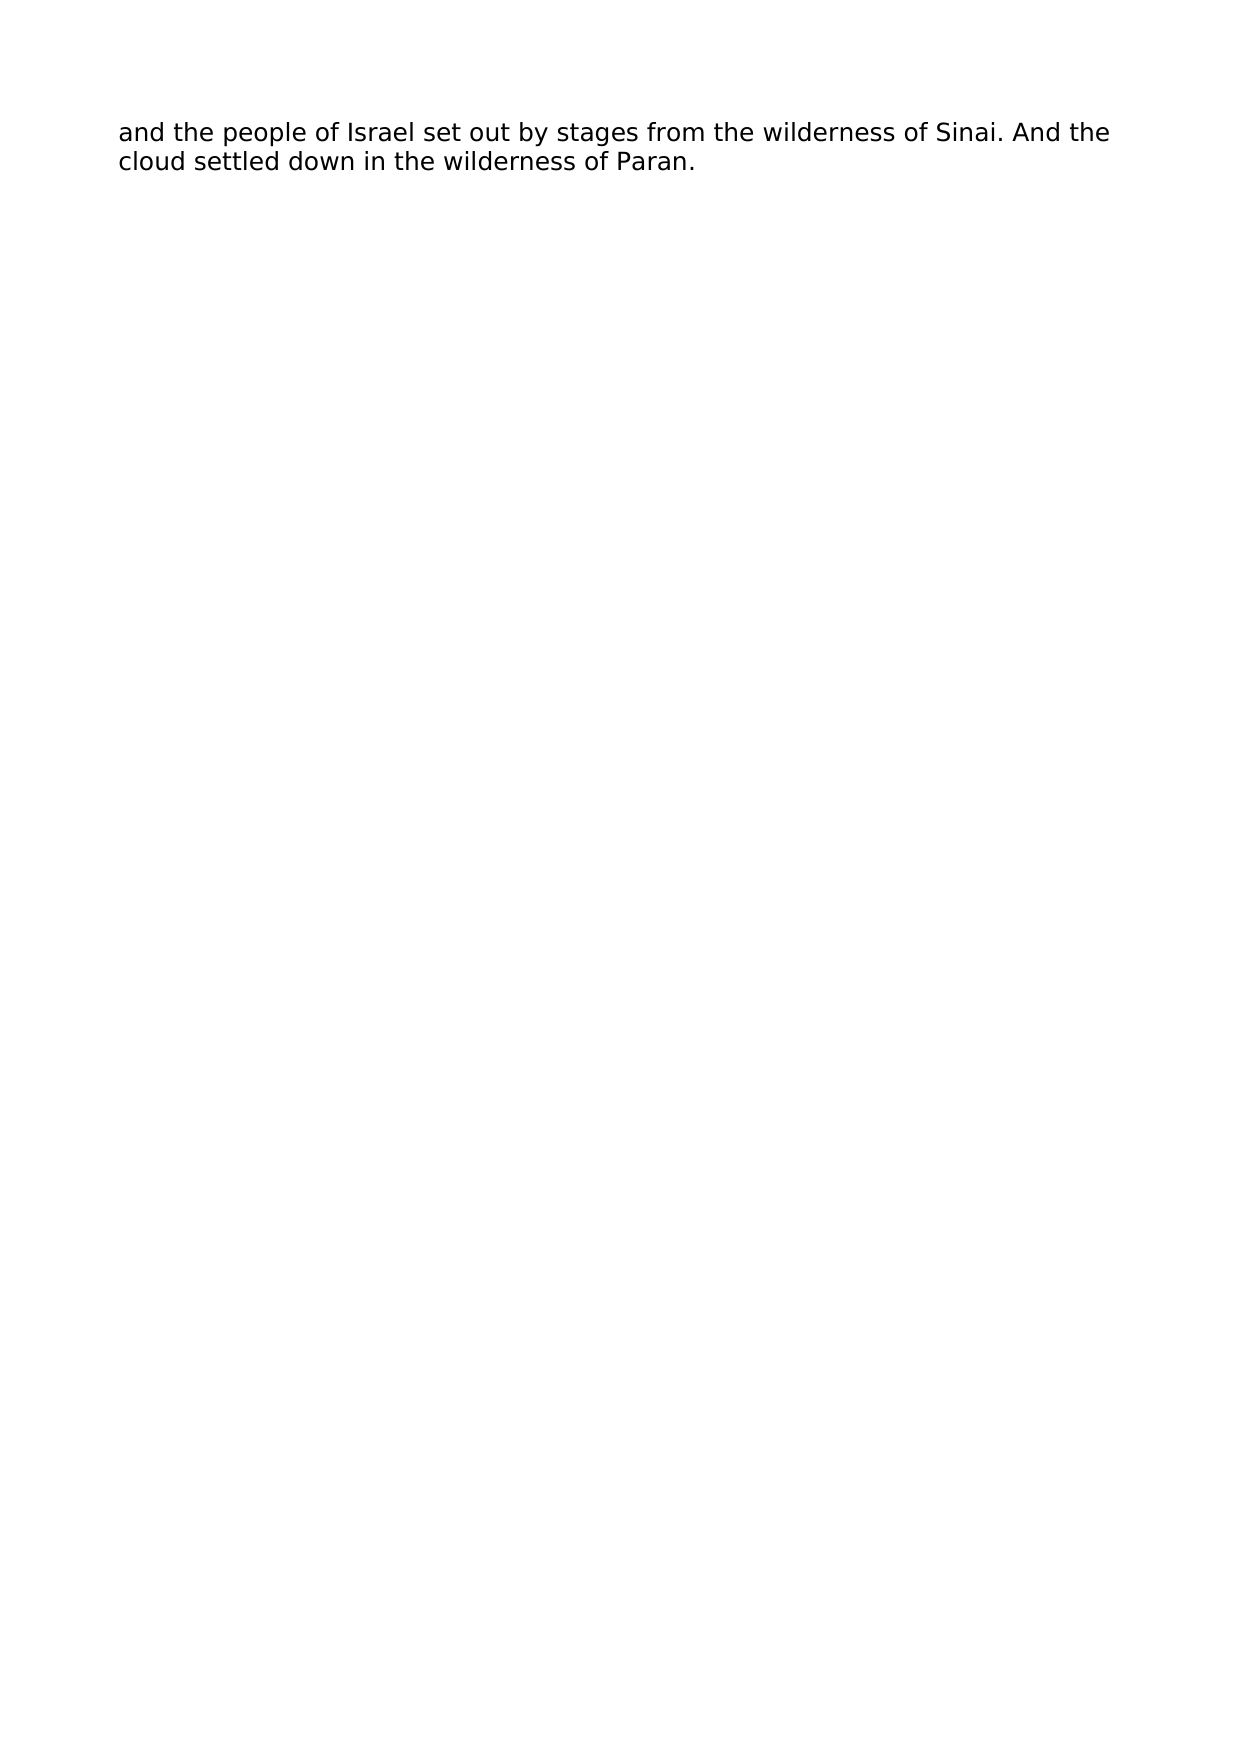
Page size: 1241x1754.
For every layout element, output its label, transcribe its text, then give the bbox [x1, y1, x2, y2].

text and the people of Israel set out by stages from the wilderness of Sinai. And the cloud settled down in the wilderness of Paran. [118, 118, 1122, 176]
